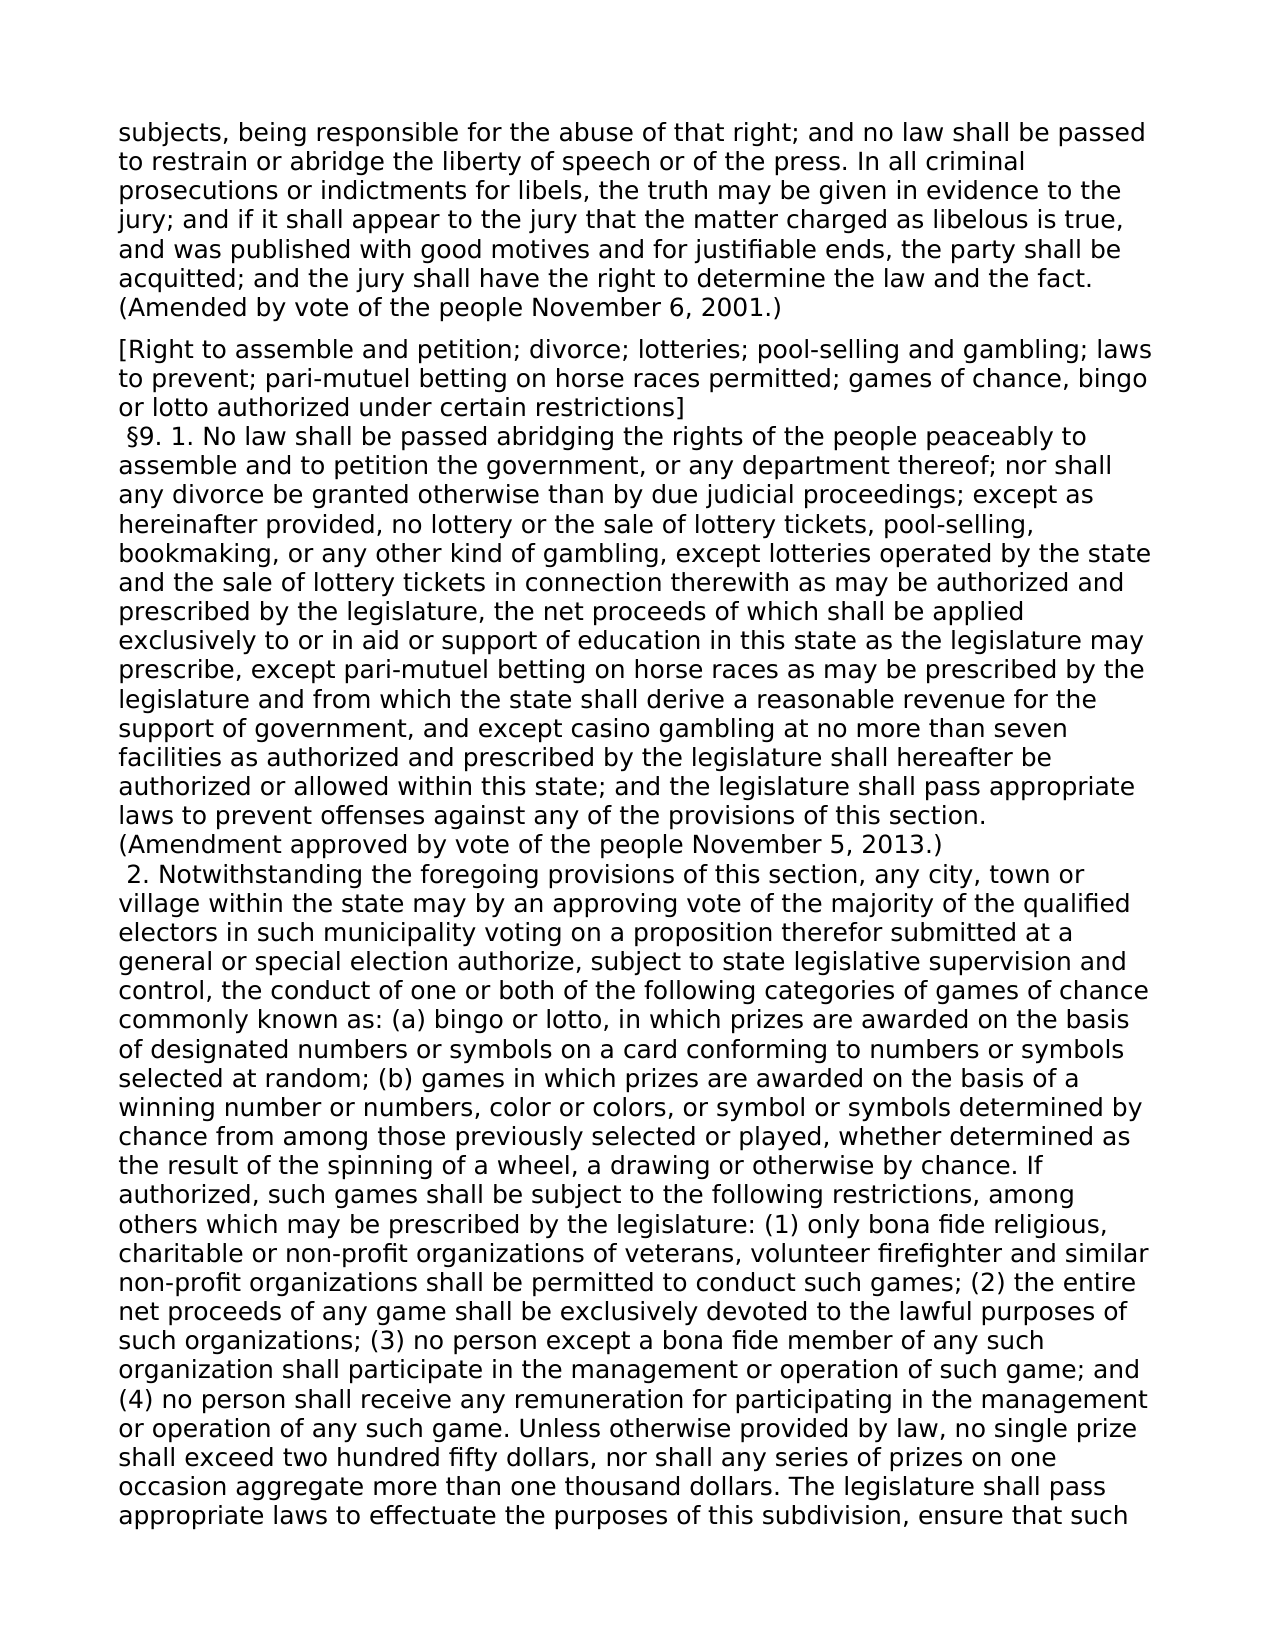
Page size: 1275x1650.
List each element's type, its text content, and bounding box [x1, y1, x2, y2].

text [Right to assemble and petition; divorce; lotteries; pool-selling and gambling; laws to prevent; pari-mutuel betting on horse races permitted; games of chance, bingo or lotto authorized under certain restrictions] §9. 1. No law shall be passed abridging the rights of the people peaceably to assemble and to petition the government, or any department thereof; nor shall any divorce be granted otherwise than by due judicial proceedings; except as hereinafter provided, no lottery or the sale of lottery tickets, pool-selling, bookmaking, or any other kind of gambling, except lotteries operated by the state and the sale of lottery tickets in connection therewith as may be authorized and prescribed by the legislature, the net proceeds of which shall be applied exclusively to or in aid or support of education in this state as the legislature may prescribe, except pari-mutuel betting on horse races as may be prescribed by the legislature and from which the state shall derive a reasonable revenue for the support of government, and except casino gambling at no more than seven facilities as authorized and prescribed by the legislature shall hereafter be authorized or allowed within this state; and the legislature shall pass appropriate laws to prevent offenses against any of the provisions of this section. (Amendment approved by vote of the people November 5, 2013.) 2. Notwithstanding the foregoing provisions of this section, any city, town or village within the state may by an approving vote of the majority of the qualified electors in such municipality voting on a proposition therefor submitted at a general or special election authorize, subject to state legislative supervision and control, the conduct of one or both of the following categories of games of chance commonly known as: (a) bingo or lotto, in which prizes are awarded on the basis of designated numbers or symbols on a card conforming to numbers or symbols selected at random; (b) games in which prizes are awarded on the basis of a winning number or numbers, color or colors, or symbol or symbols determined by chance from among those previously selected or played, whether determined as the result of the spinning of a wheel, a drawing or otherwise by chance. If authorized, such games shall be subject to the following restrictions, among others which may be prescribed by the legislature: (1) only bona fide religious, charitable or non-profit organizations of veterans, volunteer firefighter and similar non-profit organizations shall be permitted to conduct such games; (2) the entire net proceeds of any game shall be exclusively devoted to the lawful purposes of such organizations; (3) no person except a bona fide member of any such organization shall participate in the management or operation of such game; and (4) no person shall receive any remuneration for participating in the management or operation of any such game. Unless otherwise provided by law, no single prize shall exceed two hundred fifty dollars, nor shall any series of prizes on one occasion aggregate more than one thousand dollars. The legislature shall pass appropriate laws to effectuate the purposes of this subdivision, ensure that such [118, 335, 1157, 1531]
text subjects, being responsible for the abuse of that right; and no law shall be passed to restrain or abridge the liberty of speech or of the press. In all criminal prosecutions or indictments for libels, the truth may be given in evidence to the jury; and if it shall appear to the jury that the matter charged as libelous is true, and was published with good motives and for justifiable ends, the party shall be acquitted; and the jury shall have the right to determine the law and the fact. (Amended by vote of the people November 6, 2001.) [118, 118, 1157, 322]
